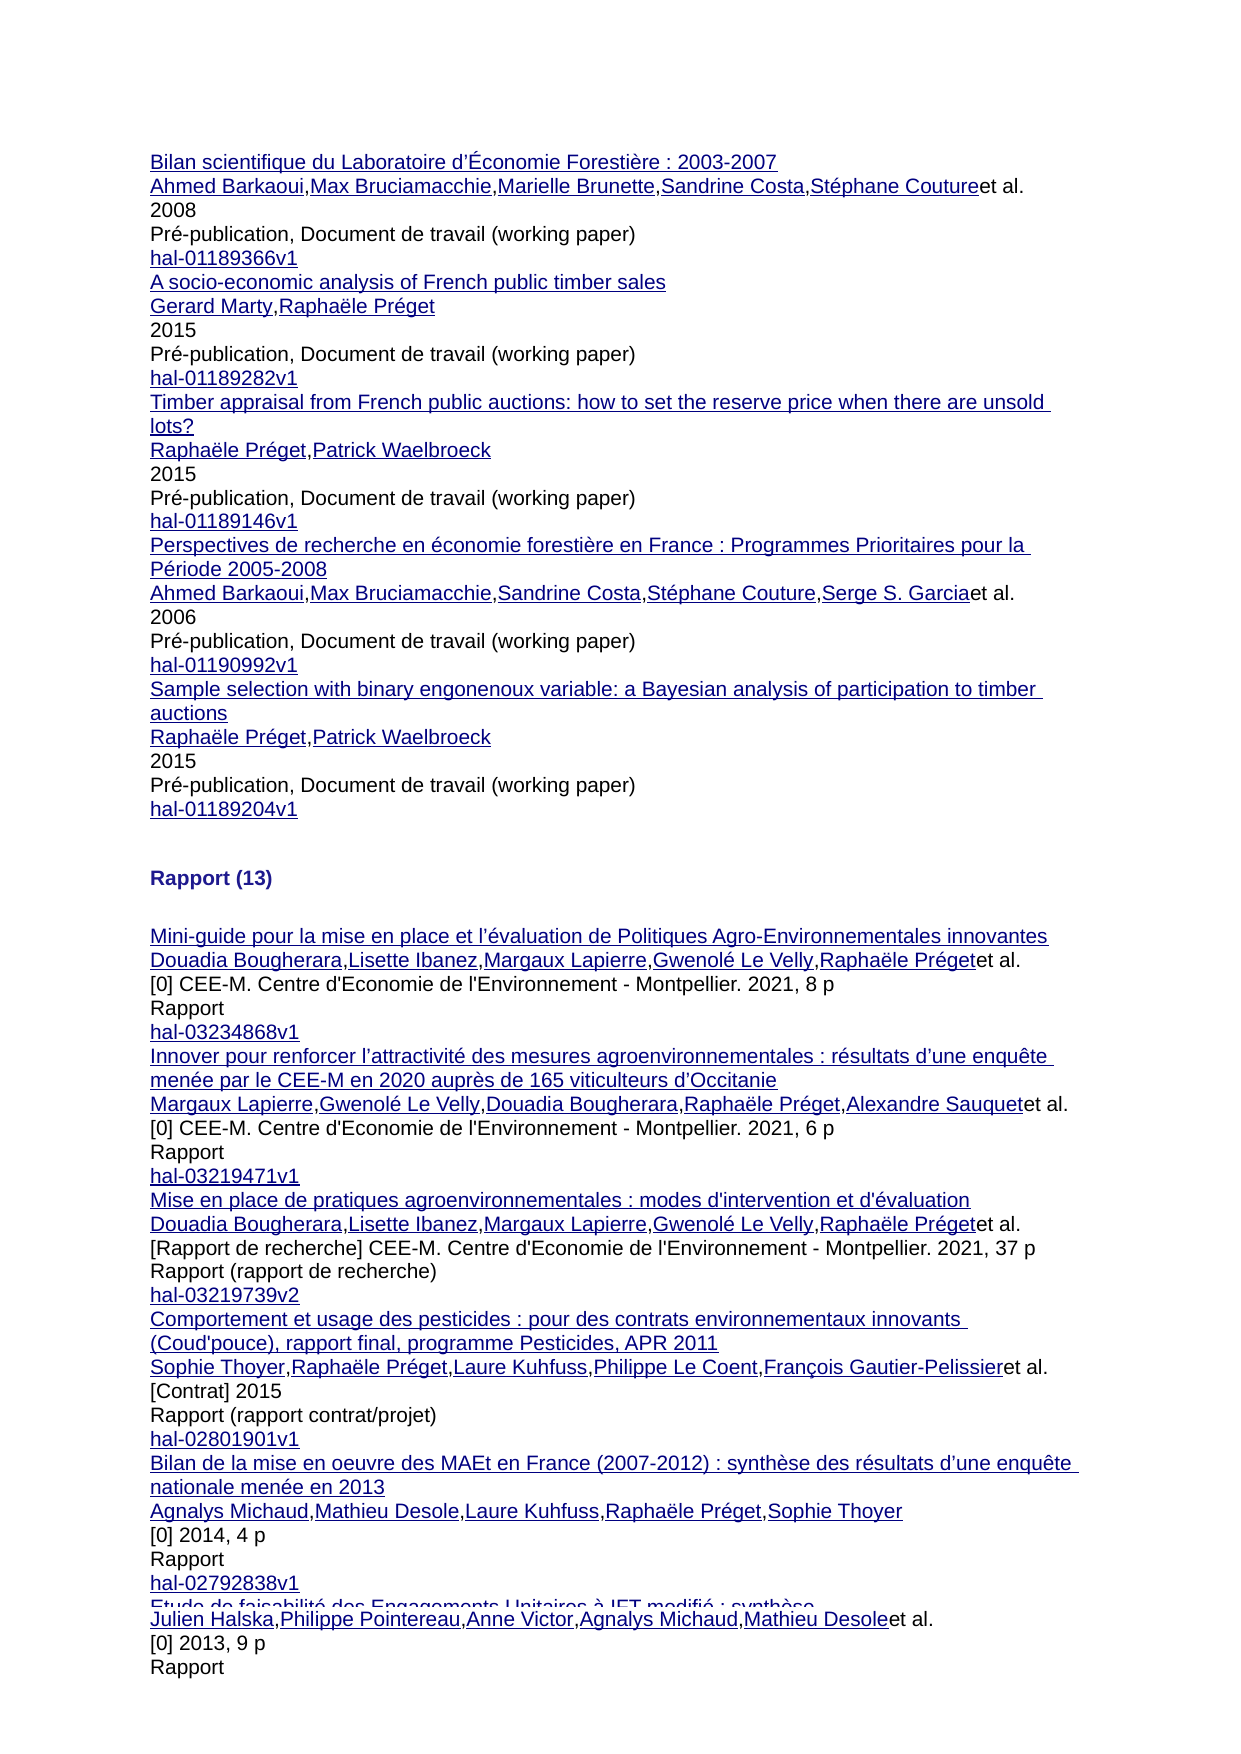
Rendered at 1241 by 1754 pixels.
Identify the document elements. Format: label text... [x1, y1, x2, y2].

table_cell Innover pour renforcer l’attractivité des mesures agroenvironnementales : résultats d’une enquête menée par le CEE-M en 2020 auprès de 165 viticulteurs d’Occitanie Margaux Lapierre,Gwenolé Le Velly,Douadia Bougherara,Raphaële Préget,Alexandre Sauquetet al. [0] CEE-M. Centre d'Economie de l'Environnement - Montpellier. 2021, 6 p Rapport hal-03219471v1 [150, 1044, 1090, 1187]
subtitle Rapport (13) [150, 866, 1090, 889]
table_cell Comportement et usage des pesticides : pour des contrats environnementaux innovants (Coud'pouce), rapport final, programme Pesticides, APR 2011 Sophie Thoyer,Raphaële Préget,Laure Kuhfuss,Philippe Le Coent,François Gautier-Pelissieret al. [Contrat] 2015 Rapport (rapport contrat/projet) hal-02801901v1 [150, 1307, 1090, 1451]
table_header Mini-guide pour la mise en place et l’évaluation de Politiques Agro-Environnementales innovantes Douadia Bougherara,Lisette Ibanez,Margaux Lapierre,Gwenolé Le Velly,Raphaële Prégetet al. [0] CEE-M. Centre d'Economie de l'Environnement - Montpellier. 2021, 8 p Rapport hal-03234868v1 [150, 924, 1090, 1044]
table_cell Timber appraisal from French public auctions: how to set the reserve price when there are unsold lots? Raphaële Préget,Patrick Waelbroeck 2015 Pré-publication, Document de travail (working paper) hal-01189146v1 [150, 390, 1090, 533]
table_cell Mise en place de pratiques agroenvironnementales : modes d'intervention et d'évaluation Douadia Bougherara,Lisette Ibanez,Margaux Lapierre,Gwenolé Le Velly,Raphaële Prégetet al. [Rapport de recherche] CEE-M. Centre d'Economie de l'Environnement - Montpellier. 2021, 37 p Rapport (rapport de recherche) hal-03219739v2 [150, 1188, 1090, 1307]
table_cell Perspectives de recherche en économie forestière en France : Programmes Prioritaires pour la Période 2005-2008 Ahmed Barkaoui,Max Bruciamacchie,Sandrine Costa,Stéphane Couture,Serge S. Garciaet al. 2006 Pré-publication, Document de travail (working paper) hal-01190992v1 [150, 533, 1090, 677]
table_cell A socio-economic analysis of French public timber sales Gerard Marty,Raphaële Préget 2015 Pré-publication, Document de travail (working paper) hal-01189282v1 [150, 270, 1090, 389]
table_cell Sample selection with binary engonenoux variable: a Bayesian analysis of participation to timber auctions Raphaële Préget,Patrick Waelbroeck 2015 Pré-publication, Document de travail (working paper) hal-01189204v1 [150, 677, 1090, 821]
table_cell Etude de faisabilité des Engagements Unitaires à IFT modifié : synthèse Julien Halska,Philippe Pointereau,Anne Victor,Agnalys Michaud,Mathieu Desoleet al. [0] 2013, 9 p Rapport [150, 1595, 1090, 1679]
table_cell Bilan scientifique du Laboratoire d’Économie Forestière : 2003-2007 Ahmed Barkaoui,Max Bruciamacchie,Marielle Brunette,Sandrine Costa,Stéphane Coutureet al. 2008 Pré-publication, Document de travail (working paper) hal-01189366v1 [150, 150, 1090, 270]
table_cell Bilan de la mise en oeuvre des MAEt en France (2007-2012) : synthèse des résultats d’une enquête nationale menée en 2013 Agnalys Michaud,Mathieu Desole,Laure Kuhfuss,Raphaële Préget,Sophie Thoyer [0] 2014, 4 p Rapport hal-02792838v1 [150, 1451, 1090, 1595]
